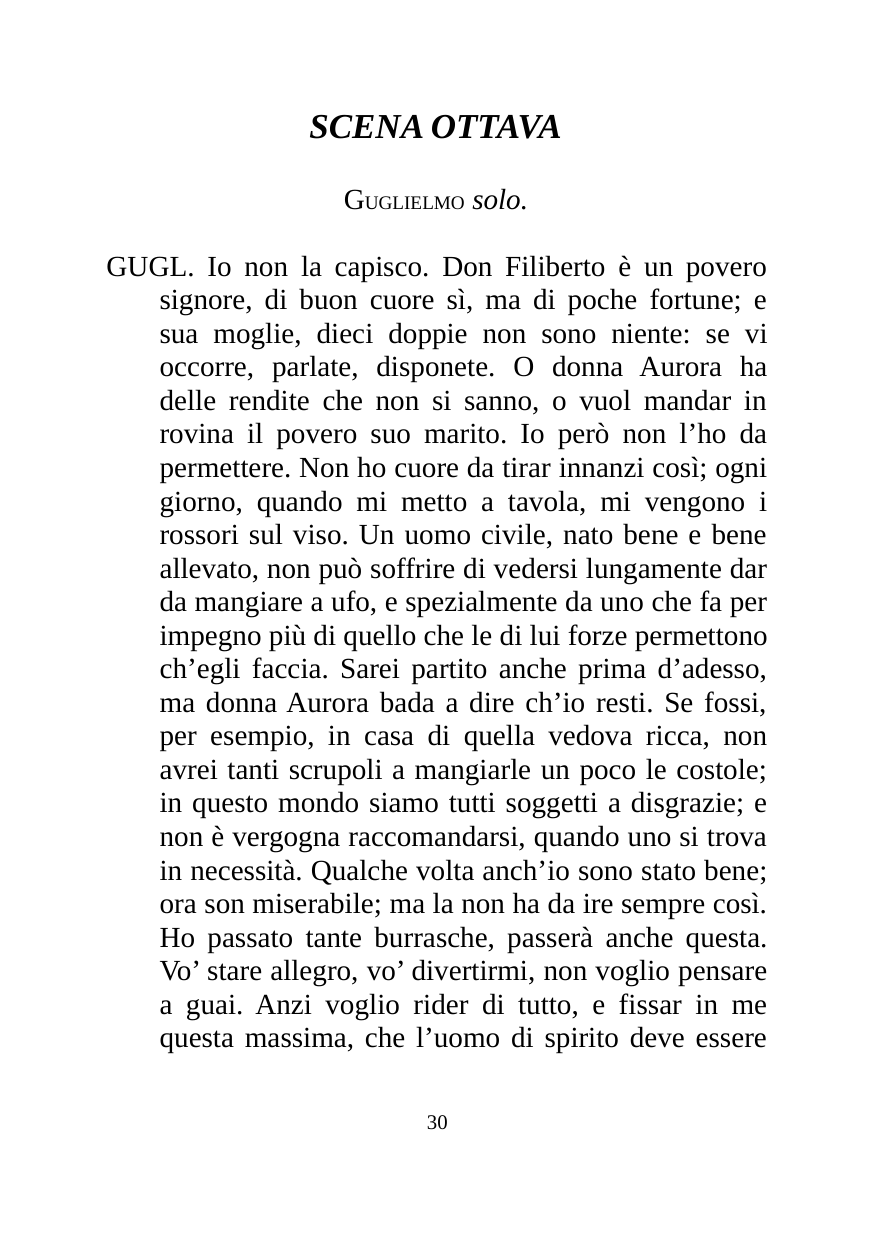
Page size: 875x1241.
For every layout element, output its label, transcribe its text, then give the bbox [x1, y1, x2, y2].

subtitle SCENA OTTAVA [106, 106, 768, 146]
text Guglielmo solo. [106, 182, 768, 215]
text GUGL. Io non la capisco. Don Filiberto è un povero signore, di buon cuore sì, ma di poche fortune; e sua moglie, dieci doppie non sono niente: se vi occorre, parlate, disponete. O donna Aurora ha delle rendite che non si sanno, o vuol mandar in rovina il povero suo marito. Io però non l’ho da permettere. Non ho cuore da tirar innanzi così; ogni giorno, quando mi metto a tavola, mi vengono i rossori sul viso. Un uomo civile, nato bene e bene allevato, non può soffrire di vedersi lungamente dar da mangiare a ufo, e spezialmente da uno che fa per impegno più di quello che le di lui forze permettono ch’egli faccia. Sarei partito anche prima d’adesso, ma donna Aurora bada a dire ch’io resti. Se fossi, per esempio, in casa di quella vedova ricca, non avrei tanti scrupoli a mangiarle un poco le costole; in questo mondo siamo tutti soggetti a disgrazie; e non è vergogna raccomandarsi, quando uno si trova in necessità. Qualche volta anch’io sono stato bene; ora son miserabile; ma la non ha da ire sempre così. Ho passato tante burrasche, passerà anche questa. Vo’ stare allegro, vo’ divertirmi, non voglio pensare a guai. Anzi voglio rider di tutto, e fissar in me questa massima, che l’uomo di spirito deve essere [106, 249, 768, 1054]
